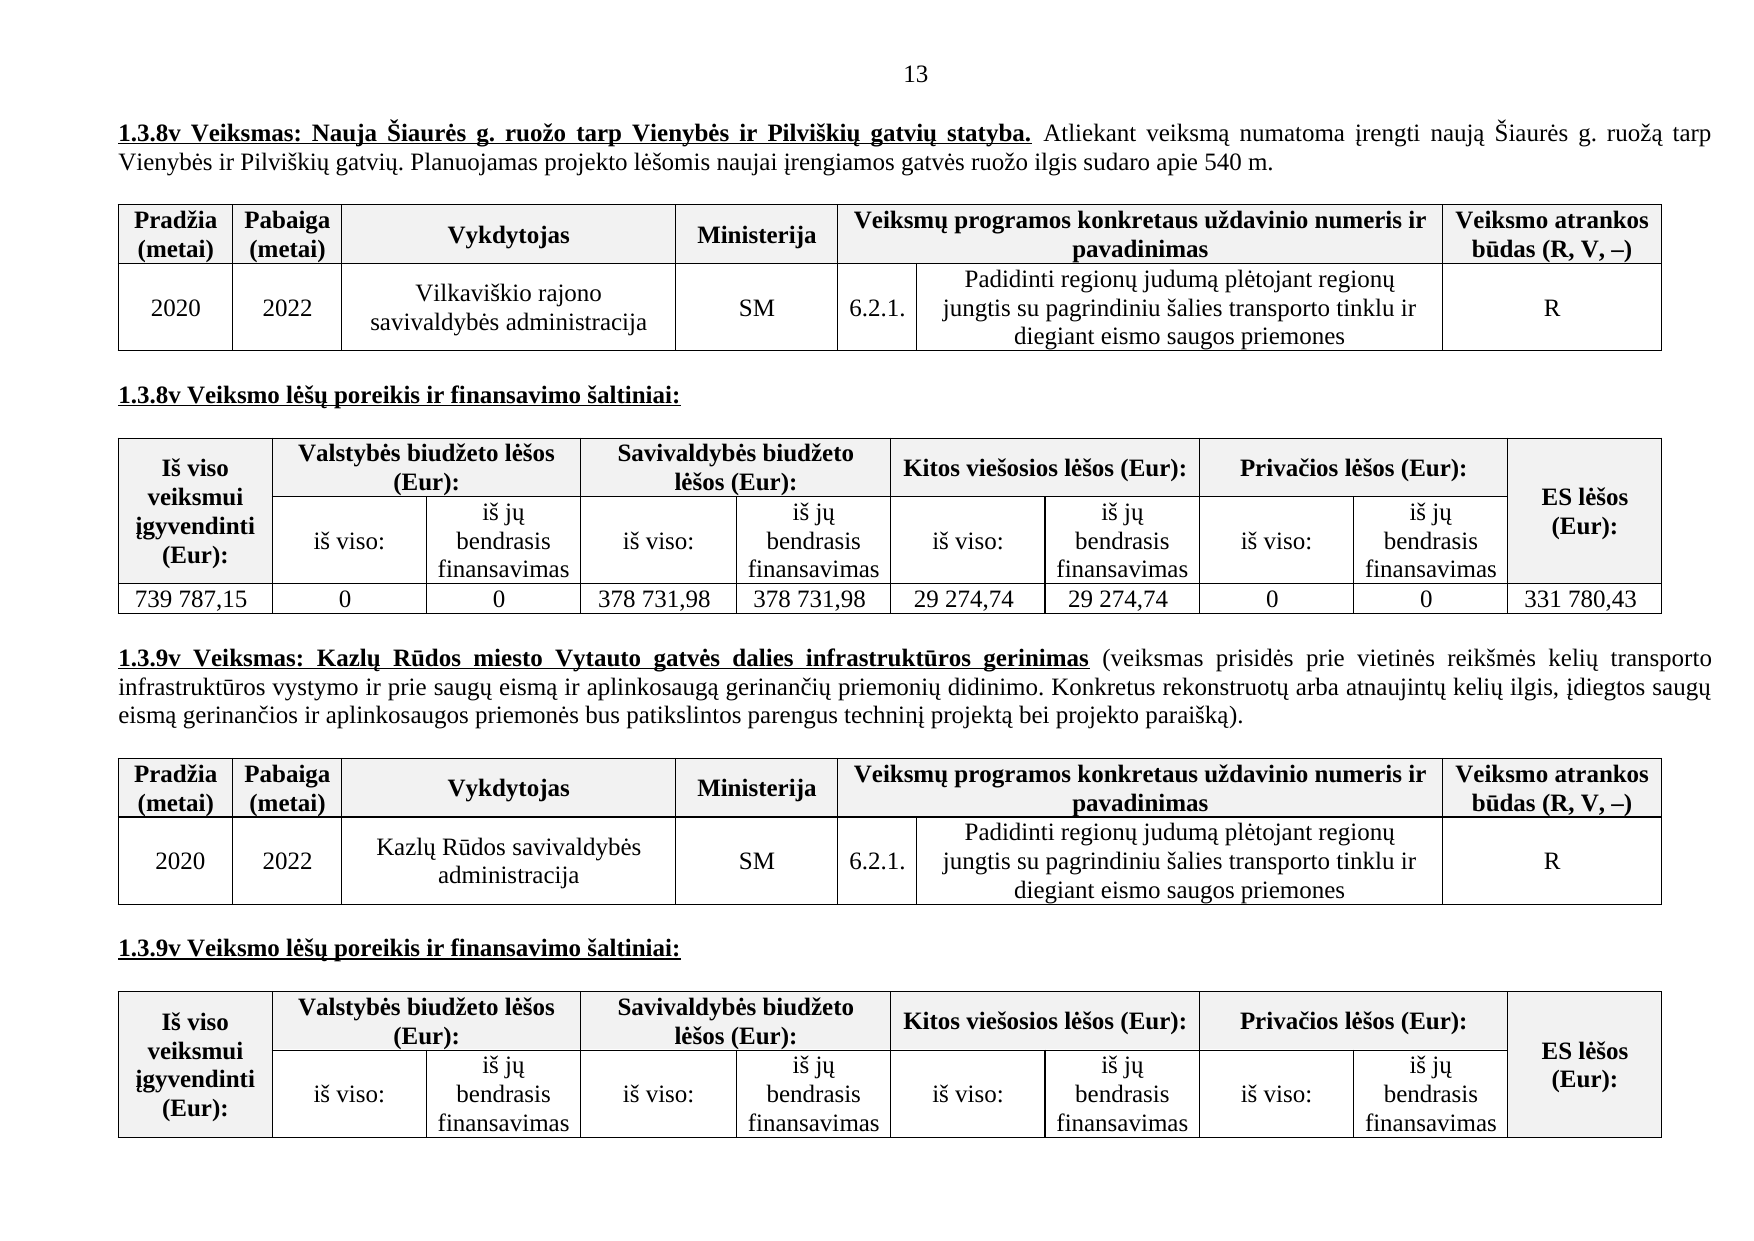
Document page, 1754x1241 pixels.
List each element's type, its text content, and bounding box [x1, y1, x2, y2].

table_header Privačios lėšos (Eur): [1200, 439, 1507, 496]
table_header Savivaldybės biudžeto lėšos (Eur): [581, 439, 890, 496]
table_cell iš jų bendrasis finansavimas [1354, 497, 1507, 583]
table_cell 378 731,98 [581, 584, 736, 613]
table_cell 2022 [233, 264, 341, 350]
table_header Ministerija [676, 759, 837, 816]
table_cell iš jų bendrasis finansavimas [737, 1051, 890, 1137]
table_cell 2022 [233, 818, 341, 904]
table_cell iš viso: [581, 1051, 736, 1137]
table_cell iš jų bendrasis finansavimas [1046, 497, 1199, 583]
table_header Ministerija [676, 205, 837, 263]
table_header Veiksmų programos konkretaus uždavinio numeris ir pavadinimas [838, 759, 1442, 816]
table_header Vykdytojas [342, 759, 675, 816]
table_cell iš viso: [1200, 497, 1353, 583]
table_cell 6.2.1. [838, 818, 916, 904]
table_cell R [1443, 264, 1661, 350]
table_header Savivaldybės biudžeto lėšos (Eur): [581, 992, 890, 1049]
table_header Privačios lėšos (Eur): [1200, 992, 1507, 1049]
table_header Pabaiga (metai) [233, 759, 341, 816]
table_cell iš viso: [273, 1051, 426, 1137]
table_cell Padidinti regionų judumą plėtojant regionų jungtis su pagrindiniu šalies transporto tinklu ir diegiant eismo saugos priemones [917, 264, 1442, 350]
text 1.3.9v Veiksmas: Kazlų Rūdos miesto Vytauto gatvės dalies infrastruktūros gerinimas (veiksmas prisidės prie vietinės reikšmės kelių transporto infrastruktūros vystymo ir prie saugų eismą ir aplinkosaugą gerinančių priemonių didinimo. Konkretus rekonstruotų arba atnaujintų kelių ilgis, įdiegtos saugų eismą gerinančios ir aplinkosaugos priemonės bus patikslintos parengus techninį projektą bei projekto paraišką). [118, 643, 1713, 729]
table_cell 0 [427, 584, 580, 613]
table_header Kitos viešosios lėšos (Eur): [891, 439, 1199, 496]
table_header Pabaiga (metai) [233, 205, 341, 263]
text 1.3.8v Veiksmas: Nauja Šiaurės g. ruožo tarp Vienybės ir Pilviškių gatvių statyba. Atliekant veiksmą numatoma įrengti naują Šiaurės g. ruožą tarp Vienybės ir Pilviškių gatvių. Planuojamas projekto lėšomis naujai įrengiamos gatvės ruožo ilgis sudaro apie 540 m. [118, 118, 1713, 176]
table_cell iš jų bendrasis finansavimas [427, 497, 580, 583]
table_cell 739 787,15 [119, 584, 272, 613]
table_cell iš jų bendrasis finansavimas [427, 1051, 580, 1137]
table_cell 29 274,74 [891, 584, 1044, 613]
table_cell iš jų bendrasis finansavimas [737, 497, 890, 583]
table_cell iš viso: [891, 1051, 1044, 1137]
table_cell 378 731,98 [737, 584, 890, 613]
table_cell iš jų bendrasis finansavimas [1046, 1051, 1199, 1137]
table_header Veiksmų programos konkretaus uždavinio numeris ir pavadinimas [838, 205, 1442, 263]
table_cell 2020 [119, 818, 232, 904]
table_cell iš jų bendrasis finansavimas [1354, 1051, 1507, 1137]
text 1.3.8v Veiksmo lėšų poreikis ir finansavimo šaltiniai: [118, 380, 1713, 409]
table_header Valstybės biudžeto lėšos (Eur): [273, 439, 580, 496]
table_header Veiksmo atrankos būdas (R, V, –) [1443, 759, 1661, 816]
table_header ES lėšos (Eur): [1508, 439, 1661, 583]
table_header Veiksmo atrankos būdas (R, V, –) [1443, 205, 1661, 263]
table_header Iš viso veiksmui įgyvendinti (Eur): [119, 439, 272, 583]
table_cell 6.2.1. [838, 264, 916, 350]
table_cell iš viso: [273, 497, 426, 583]
table_cell 0 [273, 584, 426, 613]
table_cell 331 780,43 [1508, 584, 1661, 613]
table_header Pradžia (metai) [119, 759, 232, 816]
table_header Vykdytojas [342, 205, 675, 263]
table_cell SM [676, 818, 837, 904]
table_header ES lėšos (Eur): [1508, 992, 1661, 1137]
table_cell iš viso: [891, 497, 1044, 583]
table_header Valstybės biudžeto lėšos (Eur): [273, 992, 580, 1049]
table_cell 0 [1354, 584, 1507, 613]
table_header Kitos viešosios lėšos (Eur): [891, 992, 1199, 1049]
table_cell 29 274,74 [1046, 584, 1199, 613]
table_cell SM [676, 264, 837, 350]
table_header Pradžia (metai) [119, 205, 232, 263]
table_cell Vilkaviškio rajono savivaldybės administracija [342, 264, 675, 350]
table_cell Padidinti regionų judumą plėtojant regionų jungtis su pagrindiniu šalies transporto tinklu ir diegiant eismo saugos priemones [917, 818, 1442, 904]
table_cell 2020 [119, 264, 232, 350]
table_cell iš viso: [581, 497, 736, 583]
table_cell R [1443, 818, 1661, 904]
table_cell Kazlų Rūdos savivaldybės administracija [342, 818, 675, 904]
table_cell 0 [1200, 584, 1353, 613]
text 1.3.9v Veiksmo lėšų poreikis ir finansavimo šaltiniai: [118, 933, 1713, 962]
table_header Iš viso veiksmui įgyvendinti (Eur): [119, 992, 272, 1137]
table_cell iš viso: [1200, 1051, 1353, 1137]
